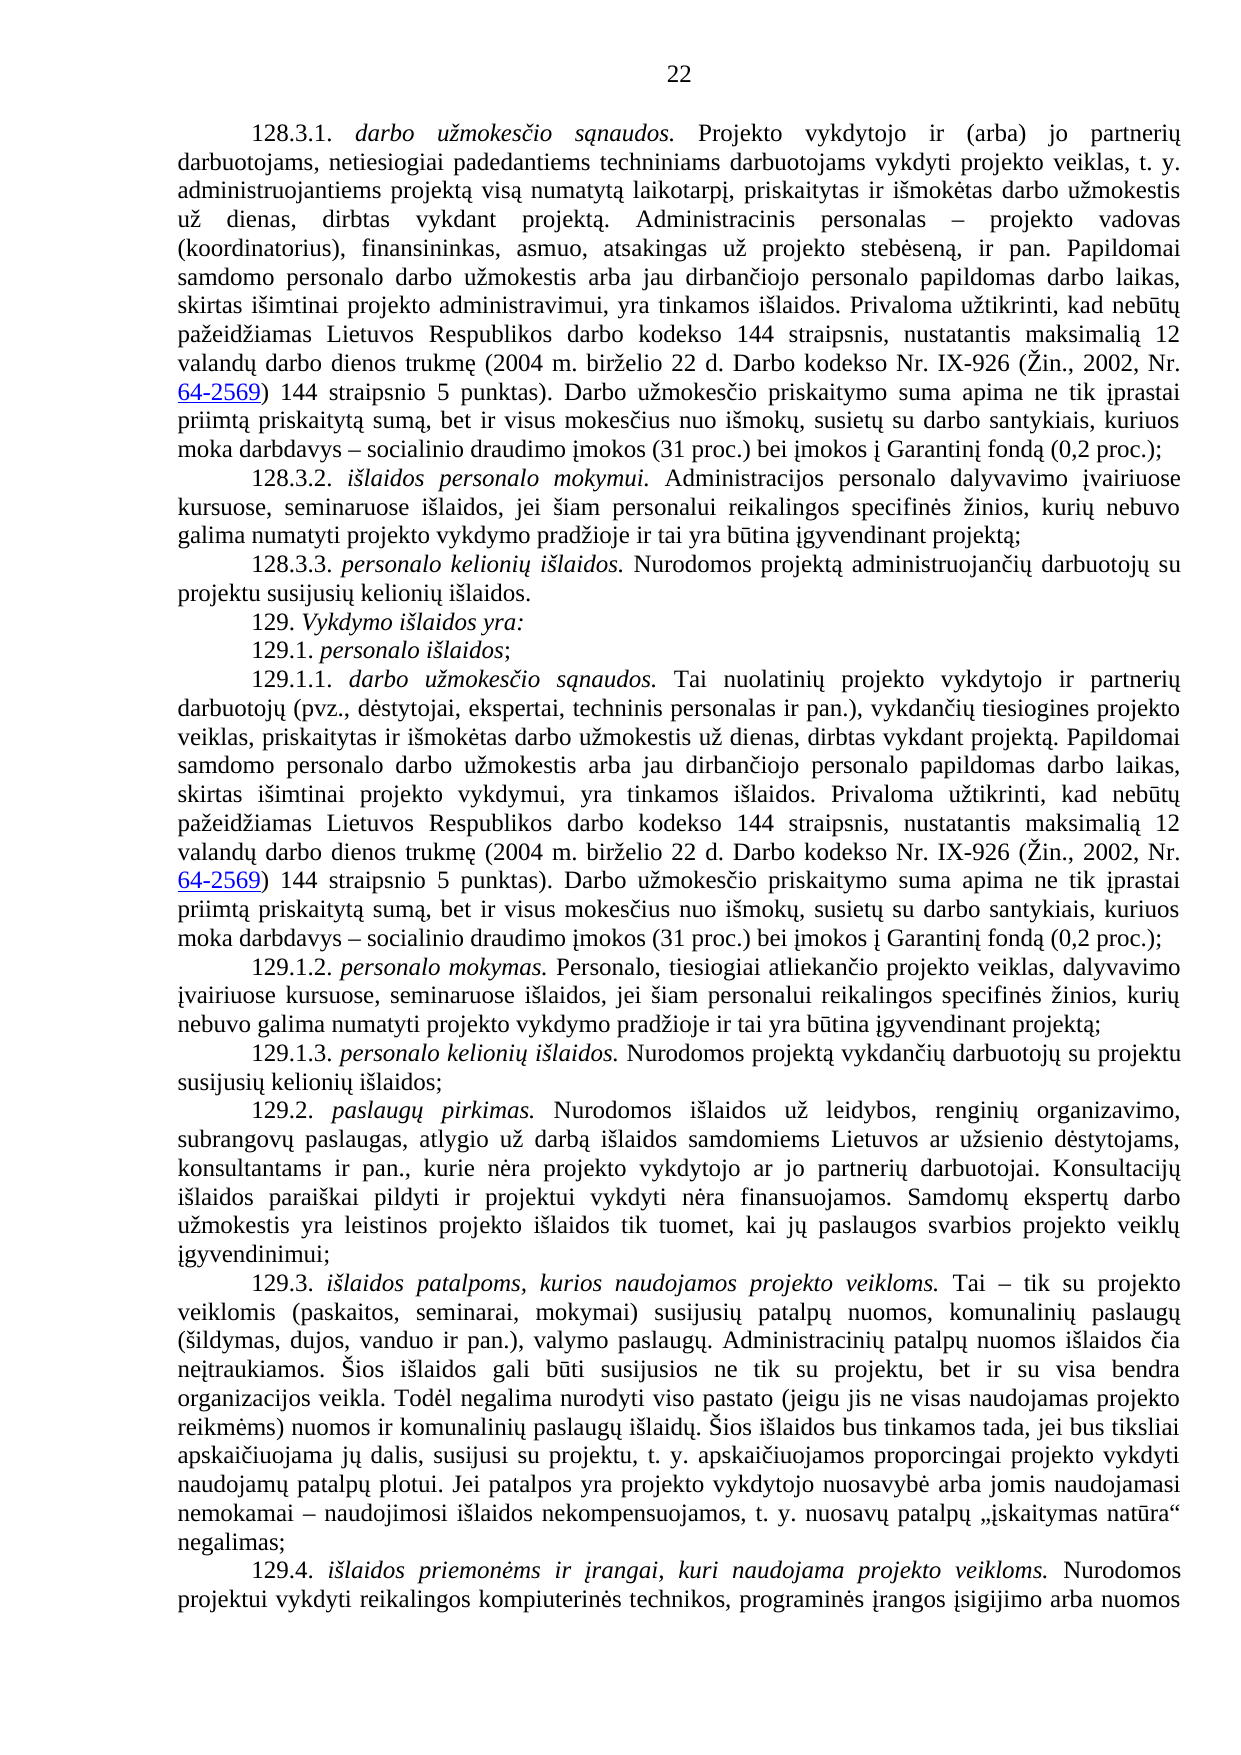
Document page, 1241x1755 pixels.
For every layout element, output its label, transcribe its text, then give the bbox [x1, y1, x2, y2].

text 129.2. paslaugų pirkimas. Nurodomos išlaidos už leidybos, renginių organizavimo, subrangovų paslaugas, atlygio už darbą išlaidos samdomiems Lietuvos ar užsienio dėstytojams, konsultantams ir pan., kurie nėra projekto vykdytojo ar jo partnerių darbuotojai. Konsultacijų išlaidos paraiškai pildyti ir projektui vykdyti nėra finansuojamos. Samdomų ekspertų darbo užmokestis yra leistinos projekto išlaidos tik tuomet, kai jų paslaugos svarbios projekto veiklų įgyvendinimui; [177, 1096, 1181, 1268]
text 128.3.3. personalo kelionių išlaidos. Nurodomos projektą administruojančių darbuotojų su projektu susijusių kelionių išlaidos. [177, 549, 1181, 607]
text 129.1. personalo išlaidos; [177, 636, 1181, 664]
text 129.3. išlaidos patalpoms, kurios naudojamos projekto veikloms. Tai – tik su projekto veiklomis (paskaitos, seminarai, mokymai) susijusių patalpų nuomos, komunalinių paslaugų (šildymas, dujos, vanduo ir pan.), valymo paslaugų. Administracinių patalpų nuomos išlaidos čia neįtraukiamos. Šios išlaidos gali būti susijusios ne tik su projektu, bet ir su visa bendra organizacijos veikla. Todėl negalima nurodyti viso pastato (jeigu jis ne visas naudojamas projekto reikmėms) nuomos ir komunalinių paslaugų išlaidų. Šios išlaidos bus tinkamos tada, jei bus tiksliai apskaičiuojama jų dalis, susijusi su projektu, t. y. apskaičiuojamos proporcingai projekto vykdyti naudojamų patalpų plotui. Jei patalpos yra projekto vykdytojo nuosavybė arba jomis naudojamasi nemokamai – naudojimosi išlaidos nekompensuojamos, t. y. nuosavų patalpų „įskaitymas natūra“ negalimas; [177, 1268, 1181, 1556]
text 129. Vykdymo išlaidos yra: [177, 607, 1181, 636]
text 129.1.3. personalo kelionių išlaidos. Nurodomos projektą vykdančių darbuotojų su projektu susijusių kelionių išlaidos; [177, 1038, 1181, 1096]
text 129.4. išlaidos priemonėms ir įrangai, kuri naudojama projekto veikloms. Nurodomos projektui vykdyti reikalingos kompiuterinės technikos, programinės įrangos įsigijimo arba nuomos [177, 1556, 1181, 1613]
text 129.1.1. darbo užmokesčio sąnaudos. Tai nuolatinių projekto vykdytojo ir partnerių darbuotojų (pvz., dėstytojai, ekspertai, techninis personalas ir pan.), vykdančių tiesiogines projekto veiklas, priskaitytas ir išmokėtas darbo užmokestis už dienas, dirbtas vykdant projektą. Papildomai samdomo personalo darbo užmokestis arba jau dirbančiojo personalo papildomas darbo laikas, skirtas išimtinai projekto vykdymui, yra tinkamos išlaidos. Privaloma užtikrinti, kad nebūtų pažeidžiamas Lietuvos Respublikos darbo kodekso 144 straipsnis, nustatantis maksimalią 12 valandų darbo dienos trukmę (2004 m. birželio 22 d. Darbo kodekso Nr. IX-926 (Žin., 2002, Nr. 64-2569) 144 straipsnio 5 punktas). Darbo užmokesčio priskaitymo suma apima ne tik įprastai priimtą priskaitytą sumą, bet ir visus mokesčius nuo išmokų, susietų su darbo santykiais, kuriuos moka darbdavys – socialinio draudimo įmokos (31 proc.) bei įmokos į Garantinį fondą (0,2 proc.); [177, 664, 1181, 952]
text 129.1.2. personalo mokymas. Personalo, tiesiogiai atliekančio projekto veiklas, dalyvavimo įvairiuose kursuose, seminaruose išlaidos, jei šiam personalui reikalingos specifinės žinios, kurių nebuvo galima numatyti projekto vykdymo pradžioje ir tai yra būtina įgyvendinant projektą; [177, 952, 1181, 1038]
text 128.3.1. darbo užmokesčio sąnaudos. Projekto vykdytojo ir (arba) jo partnerių darbuotojams, netiesiogiai padedantiems techniniams darbuotojams vykdyti projekto veiklas, t. y. administruojantiems projektą visą numatytą laikotarpį, priskaitytas ir išmokėtas darbo užmokestis už dienas, dirbtas vykdant projektą. Administracinis personalas – projekto vadovas (koordinatorius), finansininkas, asmuo, atsakingas už projekto stebėseną, ir pan. Papildomai samdomo personalo darbo užmokestis arba jau dirbančiojo personalo papildomas darbo laikas, skirtas išimtinai projekto administravimui, yra tinkamos išlaidos. Privaloma užtikrinti, kad nebūtų pažeidžiamas Lietuvos Respublikos darbo kodekso 144 straipsnis, nustatantis maksimalią 12 valandų darbo dienos trukmę (2004 m. birželio 22 d. Darbo kodekso Nr. IX-926 (Žin., 2002, Nr. 64-2569) 144 straipsnio 5 punktas). Darbo užmokesčio priskaitymo suma apima ne tik įprastai priimtą priskaitytą sumą, bet ir visus mokesčius nuo išmokų, susietų su darbo santykiais, kuriuos moka darbdavys – socialinio draudimo įmokos (31 proc.) bei įmokos į Garantinį fondą (0,2 proc.); [177, 118, 1181, 463]
text 128.3.2. išlaidos personalo mokymui. Administracijos personalo dalyvavimo įvairiuose kursuose, seminaruose išlaidos, jei šiam personalui reikalingos specifinės žinios, kurių nebuvo galima numatyti projekto vykdymo pradžioje ir tai yra būtina įgyvendinant projektą; [177, 463, 1181, 549]
